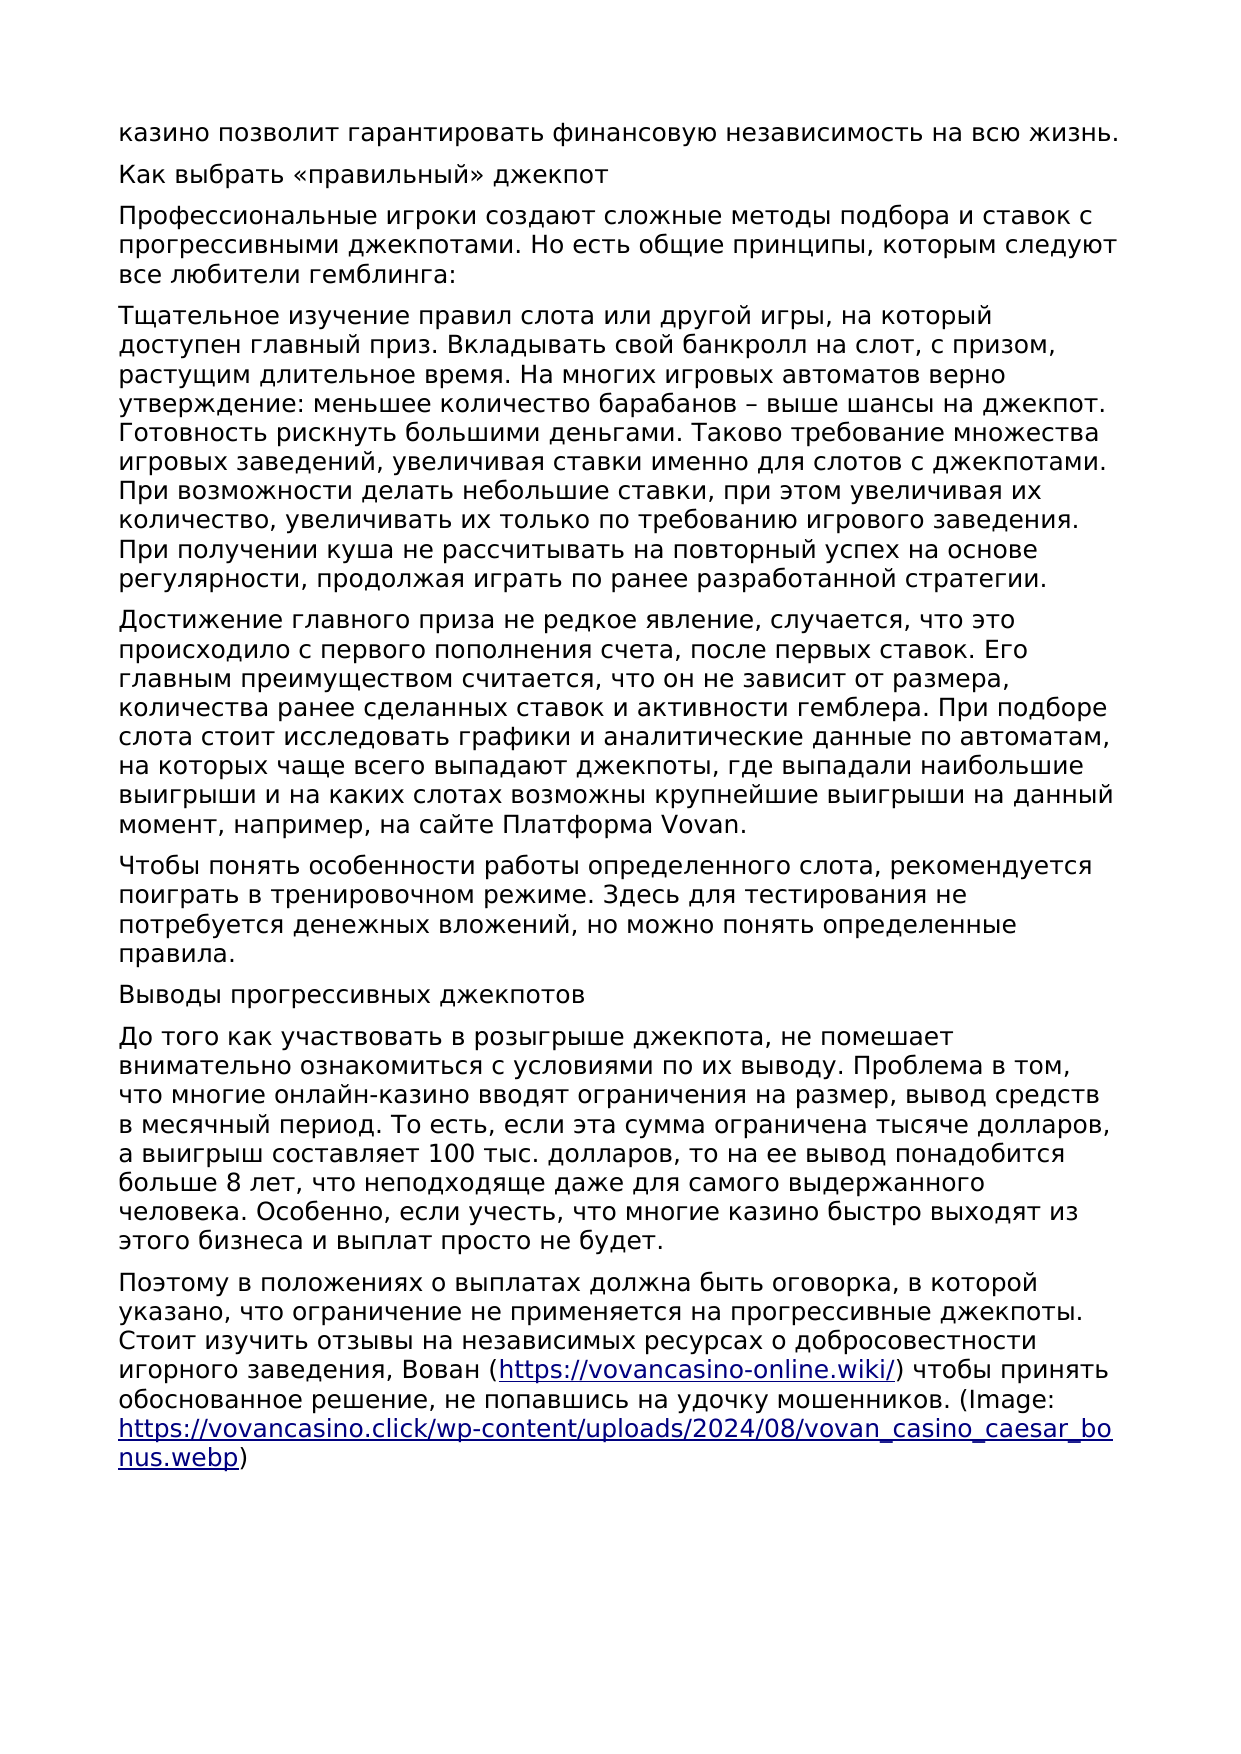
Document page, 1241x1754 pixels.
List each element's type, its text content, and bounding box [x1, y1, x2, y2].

text казино позволит гарантировать финансовую независимость на всю жизнь. [118, 118, 1122, 147]
text Поэтому в положениях о выплатах должна быть оговорка, в которой указано, что ограничение не применяется на прогрессивные джекпоты. Стоит изучить отзывы на независимых ресурсах о добросовестности игорного заведения, Вован (https://vovancasino-online.wiki/) чтобы принять обоснованное решение, не попавшись на удочку мошенников. (Image: https://vovancasino.click/wp-content/uploads/2024/08/vovan_casino_caesar_bonus.webp) [118, 1268, 1122, 1472]
text Как выбрать «правильный» джекпот [118, 160, 1122, 189]
text Тщательное изучение правил слота или другой игры, на который доступен главный приз. Вкладывать свой банкролл на слот, с призом, растущим длительное время. На многих игровых автоматов верно утверждение: меньшее количество барабанов – выше шансы на джекпот. Готовность рискнуть большими деньгами. Таково требование множества игровых заведений, увеличивая ставки именно для слотов с джекпотами. При возможности делать небольшие ставки, при этом увеличивая их количество, увеличивать их только по требованию игрового заведения. При получении куша не рассчитывать на повторный успех на основе регулярности, продолжая играть по ранее разработанной стратегии. [118, 301, 1122, 593]
text Достижение главного приза не редкое явление, случается, что это происходило с первого пополнения счета, после первых ставок. Его главным преимуществом считается, что он не зависит от размера, количества ранее сделанных ставок и активности гемблера. При подборе слота стоит исследовать графики и аналитические данные по автоматам, на которых чаще всего выпадают джекпоты, где выпадали наибольшие выигрыши и на каких слотах возможны крупнейшие выигрыши на данный момент, например, на сайте Платформа Vovan. [118, 606, 1122, 839]
text До того как участвовать в розыгрыше джекпота, не помешает внимательно ознакомиться с условиями по их выводу. Проблема в том, что многие онлайн-казино вводят ограничения на размер, вывод средств в месячный период. То есть, если эта сумма ограничена тысяче долларов, а выигрыш составляет 100 тыс. долларов, то на ее вывод понадобится больше 8 лет, что неподходяще даже для самого выдержанного человека. Особенно, если учесть, что многие казино быстро выходят из этого бизнеса и выплат просто не будет. [118, 1022, 1122, 1256]
text Чтобы понять особенности работы определенного слота, рекомендуется поиграть в тренировочном режиме. Здесь для тестирования не потребуется денежных вложений, но можно понять определенные правила. [118, 851, 1122, 968]
text Профессиональные игроки создают сложные методы подбора и ставок с прогрессивными джекпотами. Но есть общие принципы, которым следуют все любители гемблинга: [118, 201, 1122, 289]
text Выводы прогрессивных джекпотов [118, 981, 1122, 1010]
